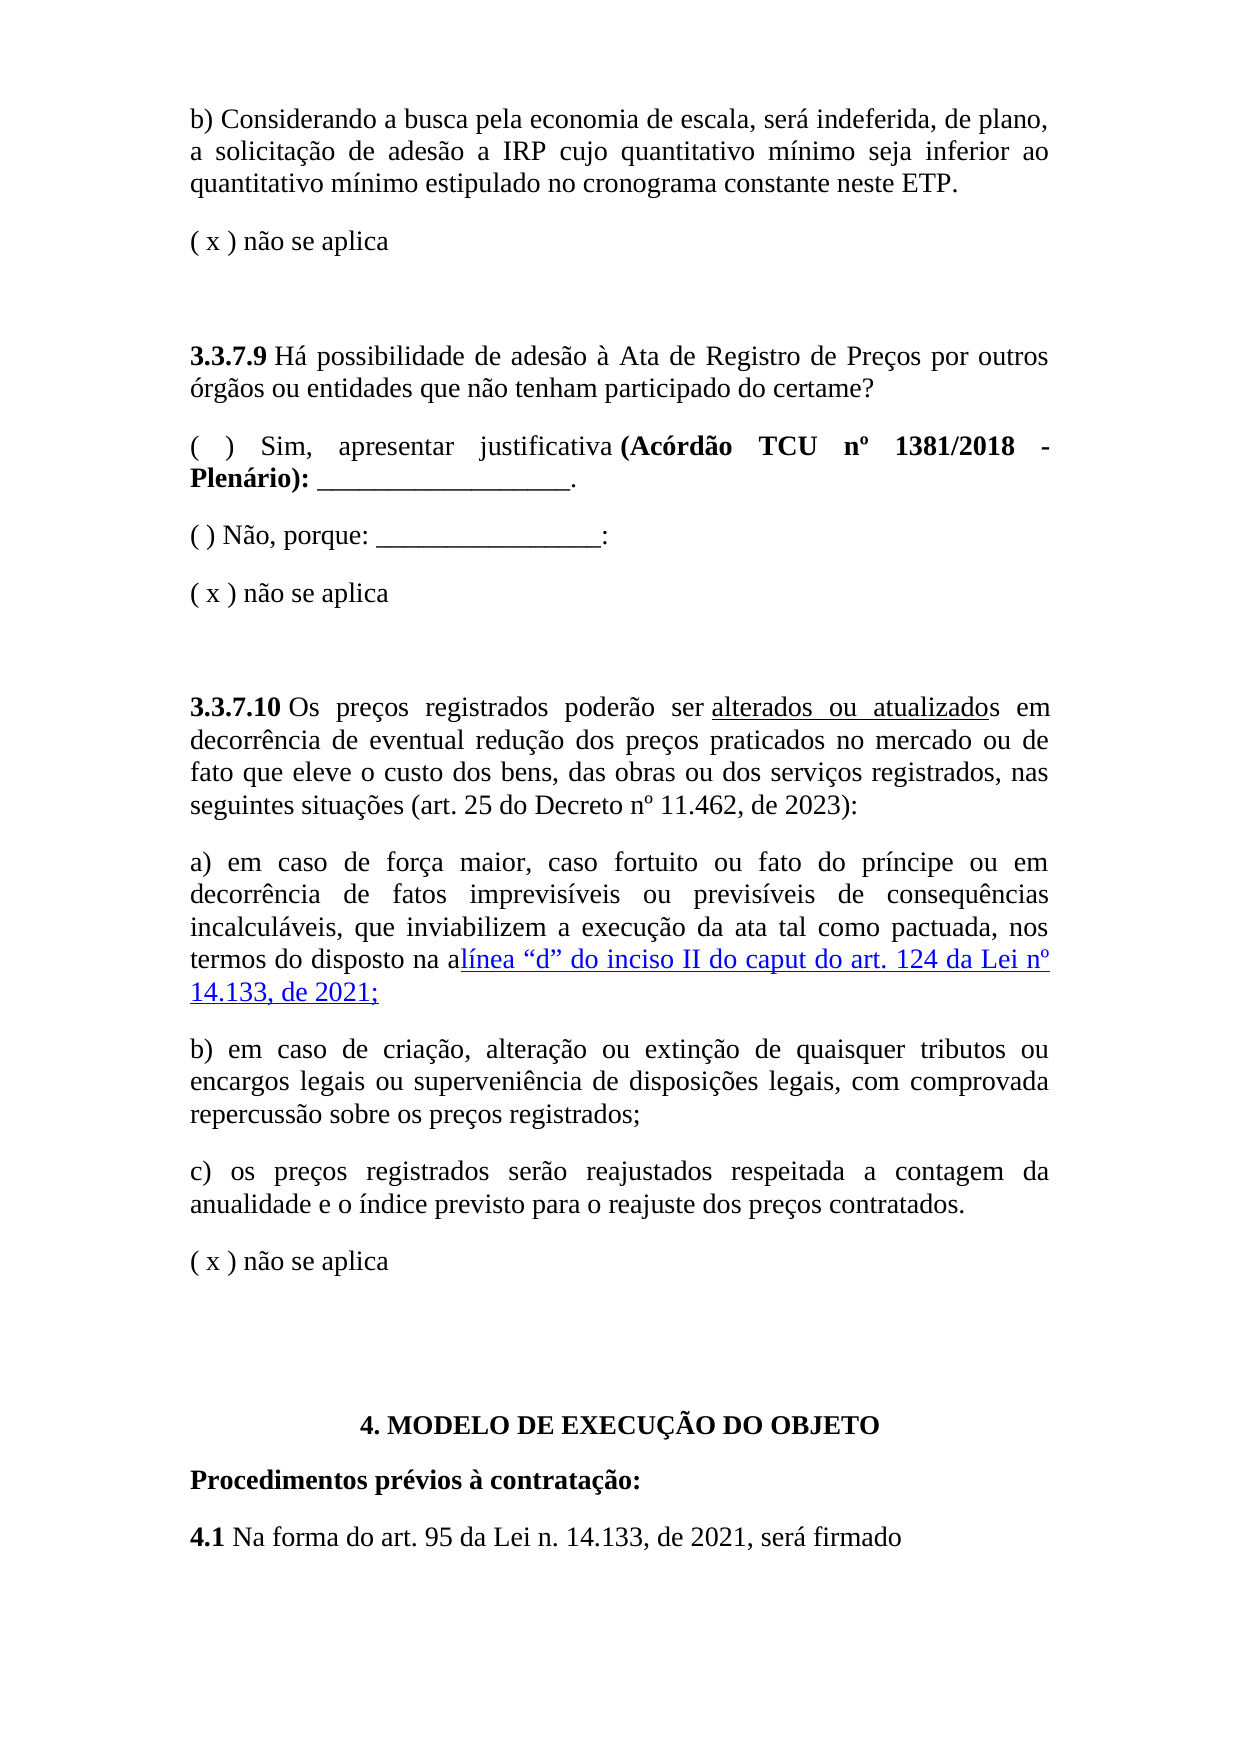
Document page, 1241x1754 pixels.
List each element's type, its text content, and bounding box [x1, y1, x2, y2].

text ( ) Sim, apresentar justificativa (Acórdão TCU nº 1381/2018 - Plenário): __________________. [190, 428, 1051, 493]
text ( x ) não se aplica [190, 576, 1051, 608]
text 4.1 Na forma do art. 95 da Lei n. 14.133, de 2021, será firmado [190, 1520, 1051, 1553]
text 3.3.7.10 Os preços registrados poderão ser alterados ou atualizados em decorrência de eventual redução dos preços praticados no mercado ou de fato que eleve o custo dos bens, das obras ou dos serviços registrados, nas seguintes situações (art. 25 do Decreto nº 11.462, de 2023): [190, 691, 1051, 820]
text c) os preços registrados serão reajustados respeitada a contagem da anualidade e o índice previsto para o reajuste dos preços contratados. [190, 1154, 1051, 1219]
text ( x ) não se aplica [190, 224, 1051, 256]
text ( x ) não se aplica [190, 1244, 1051, 1276]
text a) em caso de força maior, caso fortuito ou fato do príncipe ou em decorrência de fatos imprevisíveis ou previsíveis de consequências incalculáveis, que inviabilizem a execução da ata tal como pactuada, nos termos do disposto na alínea “d” do inciso II do caput do art. 124 da Lei nº 14.133, de 2021; [190, 845, 1051, 1007]
text ( ) Não, porque: ________________: [190, 518, 1051, 551]
text 3.3.7.9 Há possibilidade de adesão à Ata de Registro de Preços por outros órgãos ou entidades que não tenham participado do certame? [190, 339, 1051, 403]
text Procedimentos prévios à contratação: [190, 1463, 1051, 1495]
text 4. MODELO DE EXECUÇÃO DO OBJETO [177, 1409, 1063, 1440]
text b) Considerando a busca pela economia de escala, será indeferida, de plano, a solicitação de adesão a IRP cujo quantitativo mínimo seja inferior ao quantitativo mínimo estipulado no cronograma constante neste ETP. [190, 102, 1051, 199]
text b) em caso de criação, alteração ou extinção de quaisquer tributos ou encargos legais ou superveniência de disposições legais, com comprovada repercussão sobre os preços registrados; [190, 1032, 1051, 1129]
